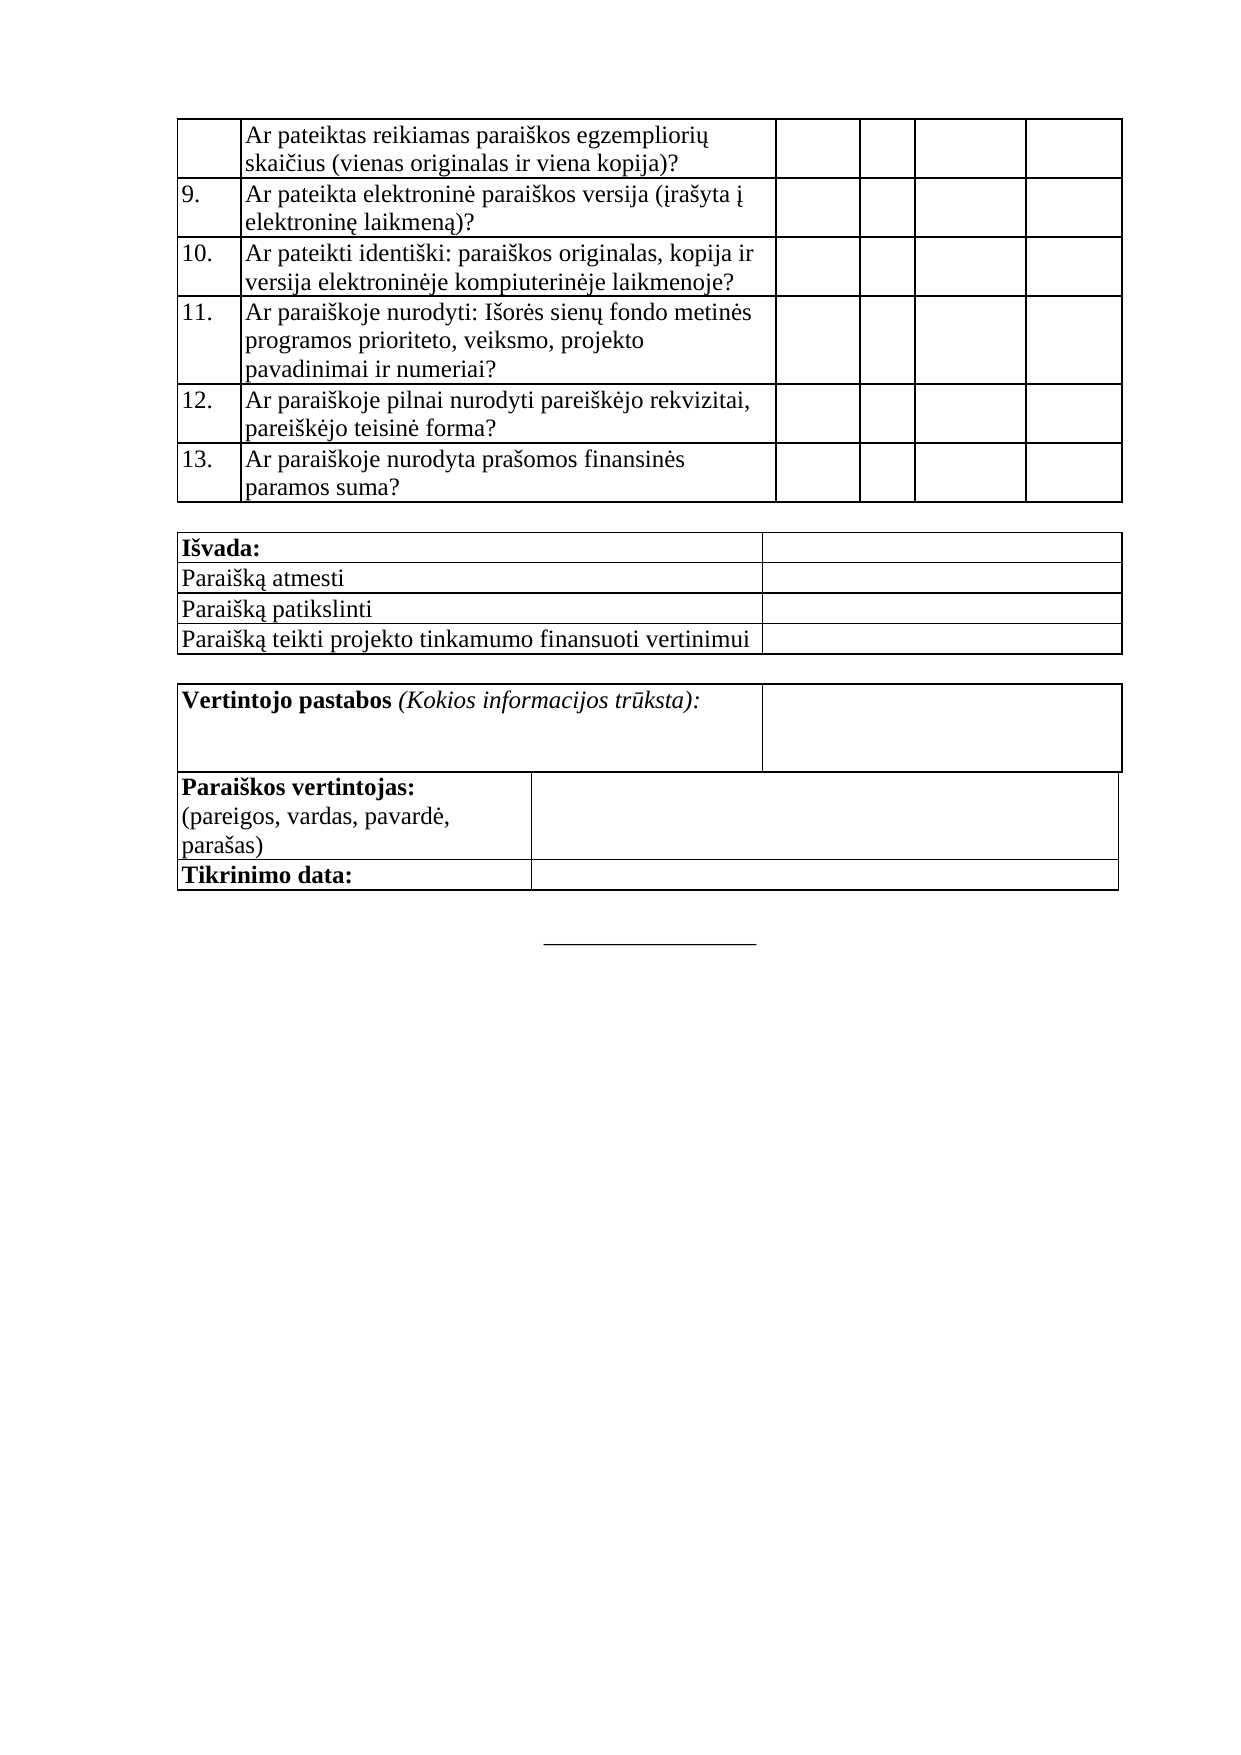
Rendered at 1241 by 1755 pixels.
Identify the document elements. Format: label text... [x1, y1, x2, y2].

table_cell Paraišką atmesti [178, 563, 762, 592]
table_cell Ar pateikti identiški: paraiškos originalas, kopija ir versija elektroninėje kompiuterinėje laikmenoje? [242, 238, 775, 295]
table_cell [916, 238, 1025, 295]
table_cell [916, 297, 1025, 383]
table_cell Ar paraiškoje nurodyta prašomos finansinės paramos suma? [242, 444, 775, 501]
table_cell [777, 444, 859, 501]
table_cell Ar paraiškoje pilnai nurodyti pareiškėjo rekvizitai, pareiškėjo teisinė forma? [242, 385, 775, 442]
table_cell Paraišką patikslinti [178, 594, 762, 622]
table_cell 9. [178, 179, 240, 236]
table_cell [861, 179, 914, 236]
table_cell Ar paraiškoje nurodyti: Išorės sienų fondo metinės programos prioriteto, veiksmo, projekto pavadinimai ir numeriai? [242, 297, 775, 383]
table_cell [532, 773, 1118, 859]
table_cell [777, 120, 859, 177]
table_cell [1027, 179, 1121, 236]
table_cell 10. [178, 238, 240, 295]
text _________________ [177, 919, 1122, 948]
table_cell Paraišką teikti projekto tinkamumo finansuoti vertinimui [178, 624, 762, 653]
table_cell [1027, 444, 1121, 501]
table_cell [777, 385, 859, 442]
table_cell [1027, 120, 1121, 177]
table_cell 13. [178, 444, 240, 501]
table_cell [777, 238, 859, 295]
table_cell Ar pateikta elektroninė paraiškos versija (įrašyta į elektroninę laikmeną)? [242, 179, 775, 236]
table_cell [777, 179, 859, 236]
table_cell Tikrinimo data: [178, 860, 531, 889]
table_cell [763, 594, 1121, 622]
table_cell [916, 385, 1025, 442]
table_cell [763, 563, 1121, 592]
table_cell [861, 444, 914, 501]
table_cell [916, 179, 1025, 236]
table_header [763, 533, 1121, 562]
table_cell [1027, 238, 1121, 295]
table_cell [177, 655, 1122, 683]
table_cell [861, 238, 914, 295]
table_cell [861, 385, 914, 442]
table_cell Ar pateiktas reikiamas paraiškos egzempliorių skaičius (vienas originalas ir viena kopija)? [242, 120, 775, 177]
table_cell [777, 297, 859, 383]
table_cell [916, 120, 1025, 177]
table_cell [861, 120, 914, 177]
table_cell [763, 624, 1121, 653]
table_header Išvada: [178, 533, 762, 562]
table_cell [178, 120, 240, 177]
table_cell [532, 860, 1118, 889]
table_cell 12. [178, 385, 240, 442]
table_cell Paraiškos vertintojas: (pareigos, vardas, pavardė, parašas) [178, 773, 531, 859]
table_cell [1027, 297, 1121, 383]
table_cell [1027, 385, 1121, 442]
table_cell Vertintojo pastabos (Kokios informacijos trūksta): [178, 685, 762, 771]
table_cell [916, 444, 1025, 501]
table_cell [861, 297, 914, 383]
table_cell 11. [178, 297, 240, 383]
table_cell [763, 685, 1121, 771]
